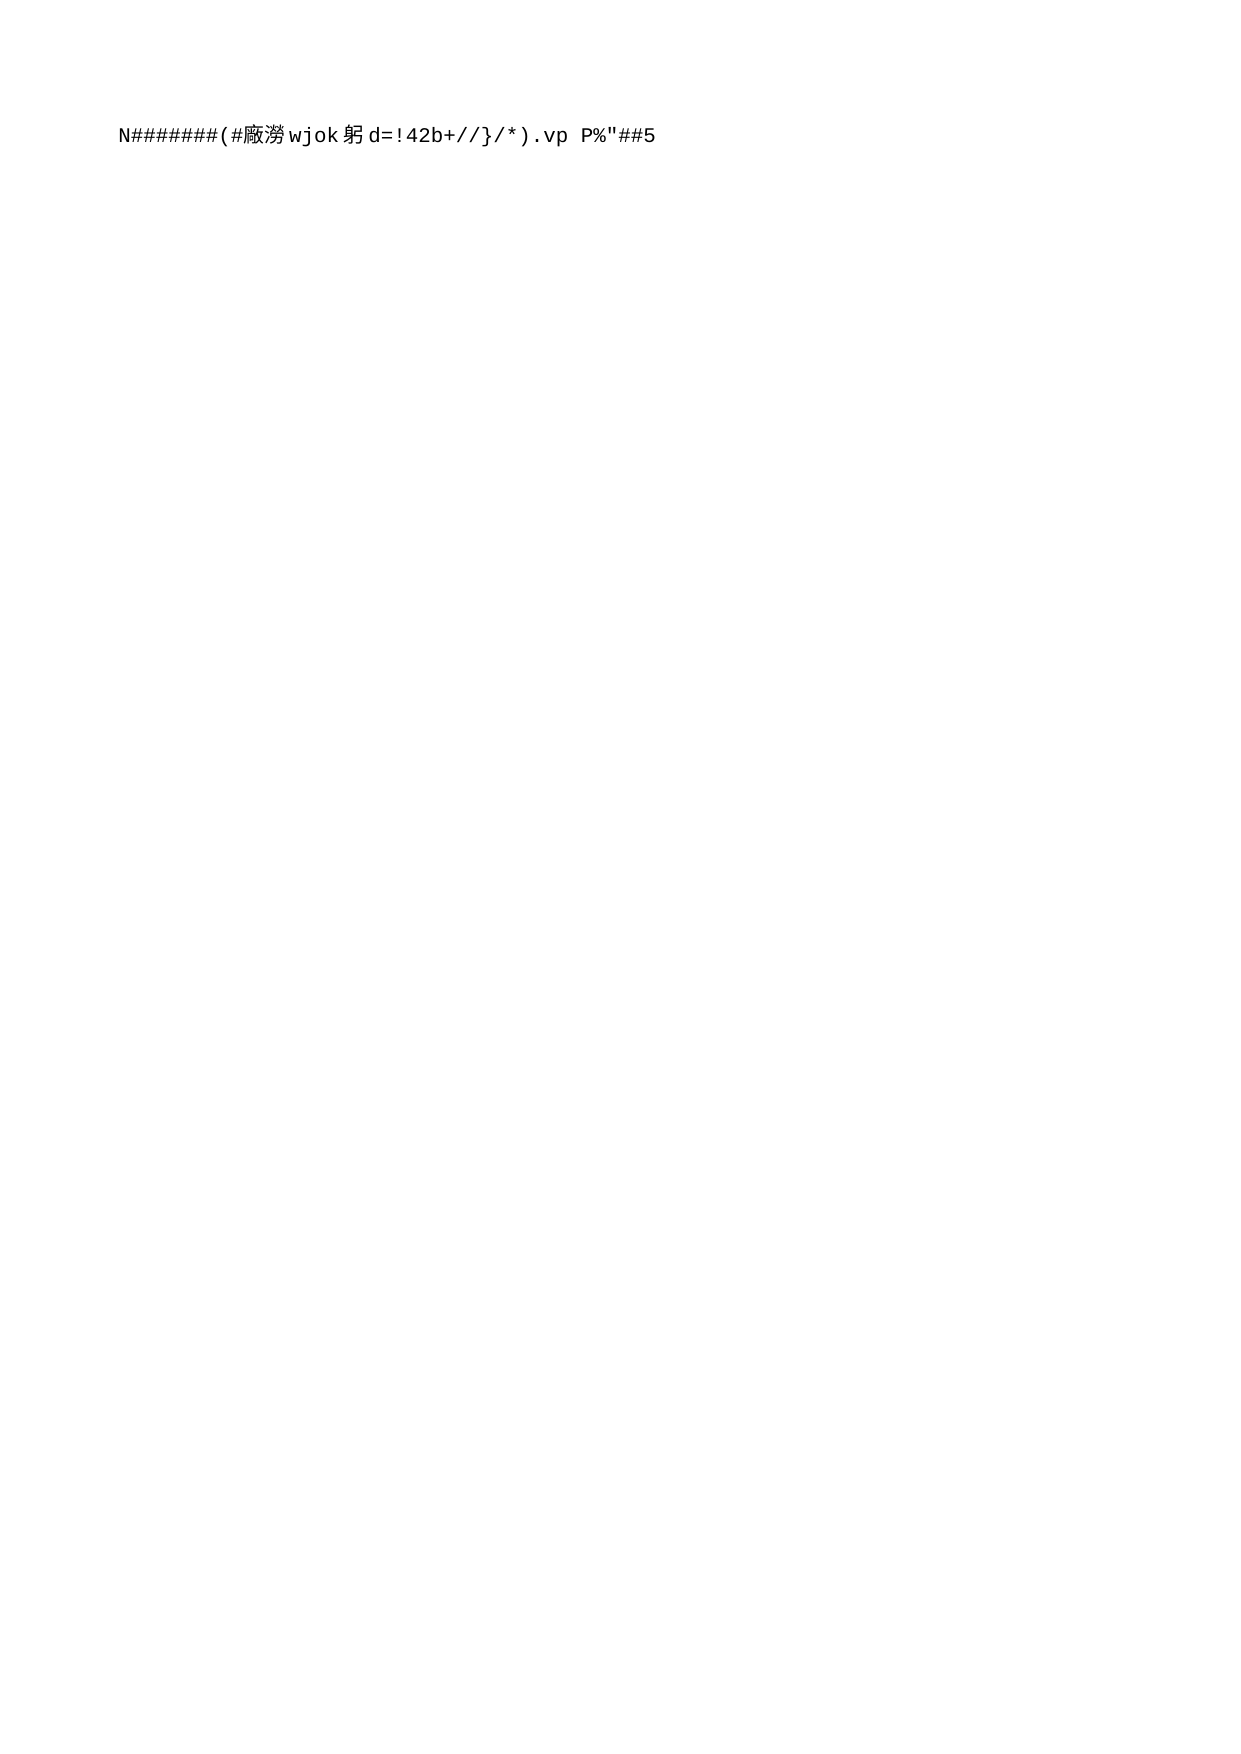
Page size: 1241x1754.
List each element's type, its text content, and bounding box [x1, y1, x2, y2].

text N#######(#廠澇wjok躬d=!42b+//}/*).vp P%"##5 [118, 118, 1122, 148]
